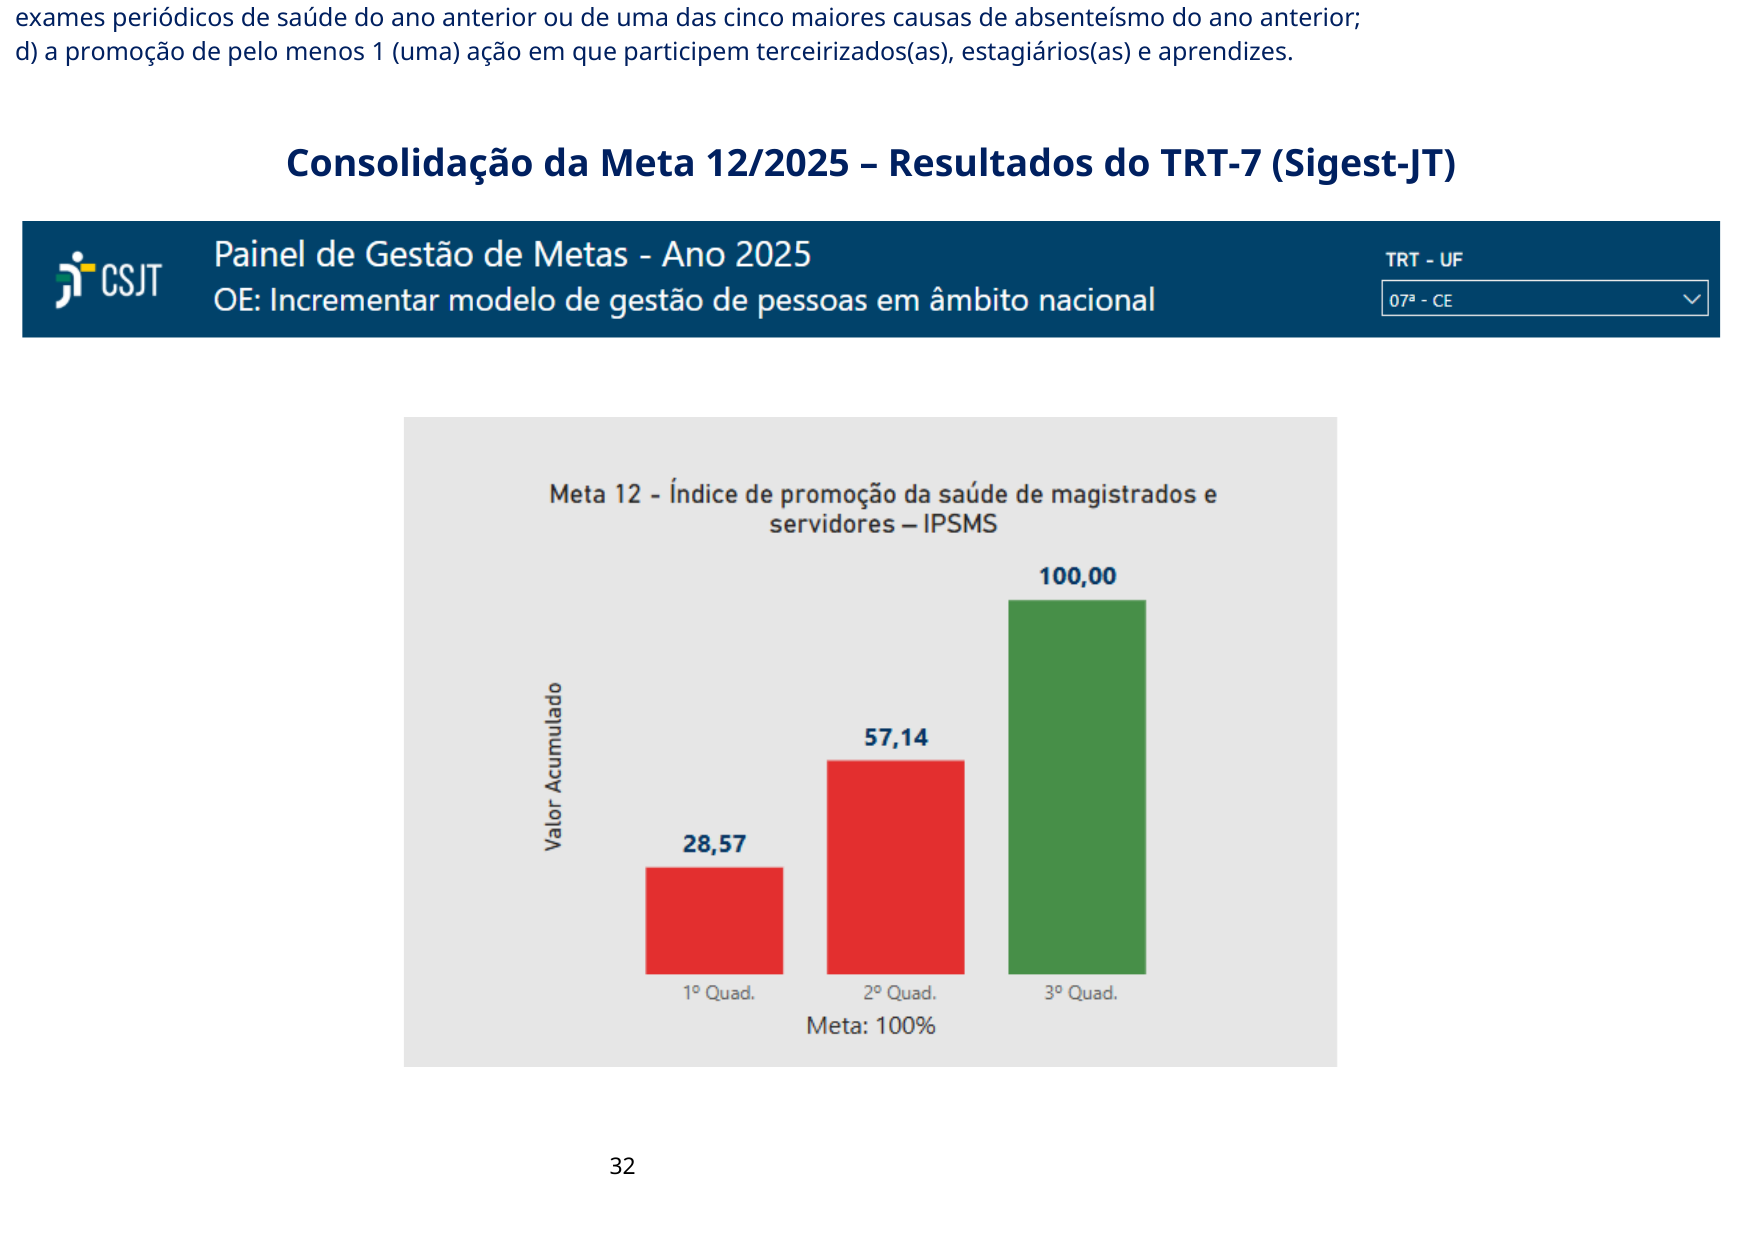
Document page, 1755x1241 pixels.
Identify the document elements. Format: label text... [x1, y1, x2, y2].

picture [403, 417, 1339, 1067]
text Consolidação da Meta 12/2025 – Resultados do TRT-7 (Sigest-JT) [15, 136, 1728, 187]
picture [22, 221, 1721, 339]
text d) a promoção de pelo menos 1 (uma) ação em que participem terceirizados(as), estagiários(as) e aprendizes. [15, 34, 1728, 68]
text exames periódicos de saúde do ano anterior ou de uma das cinco maiores causas de absenteísmo do ano anterior; [15, 0, 1728, 34]
